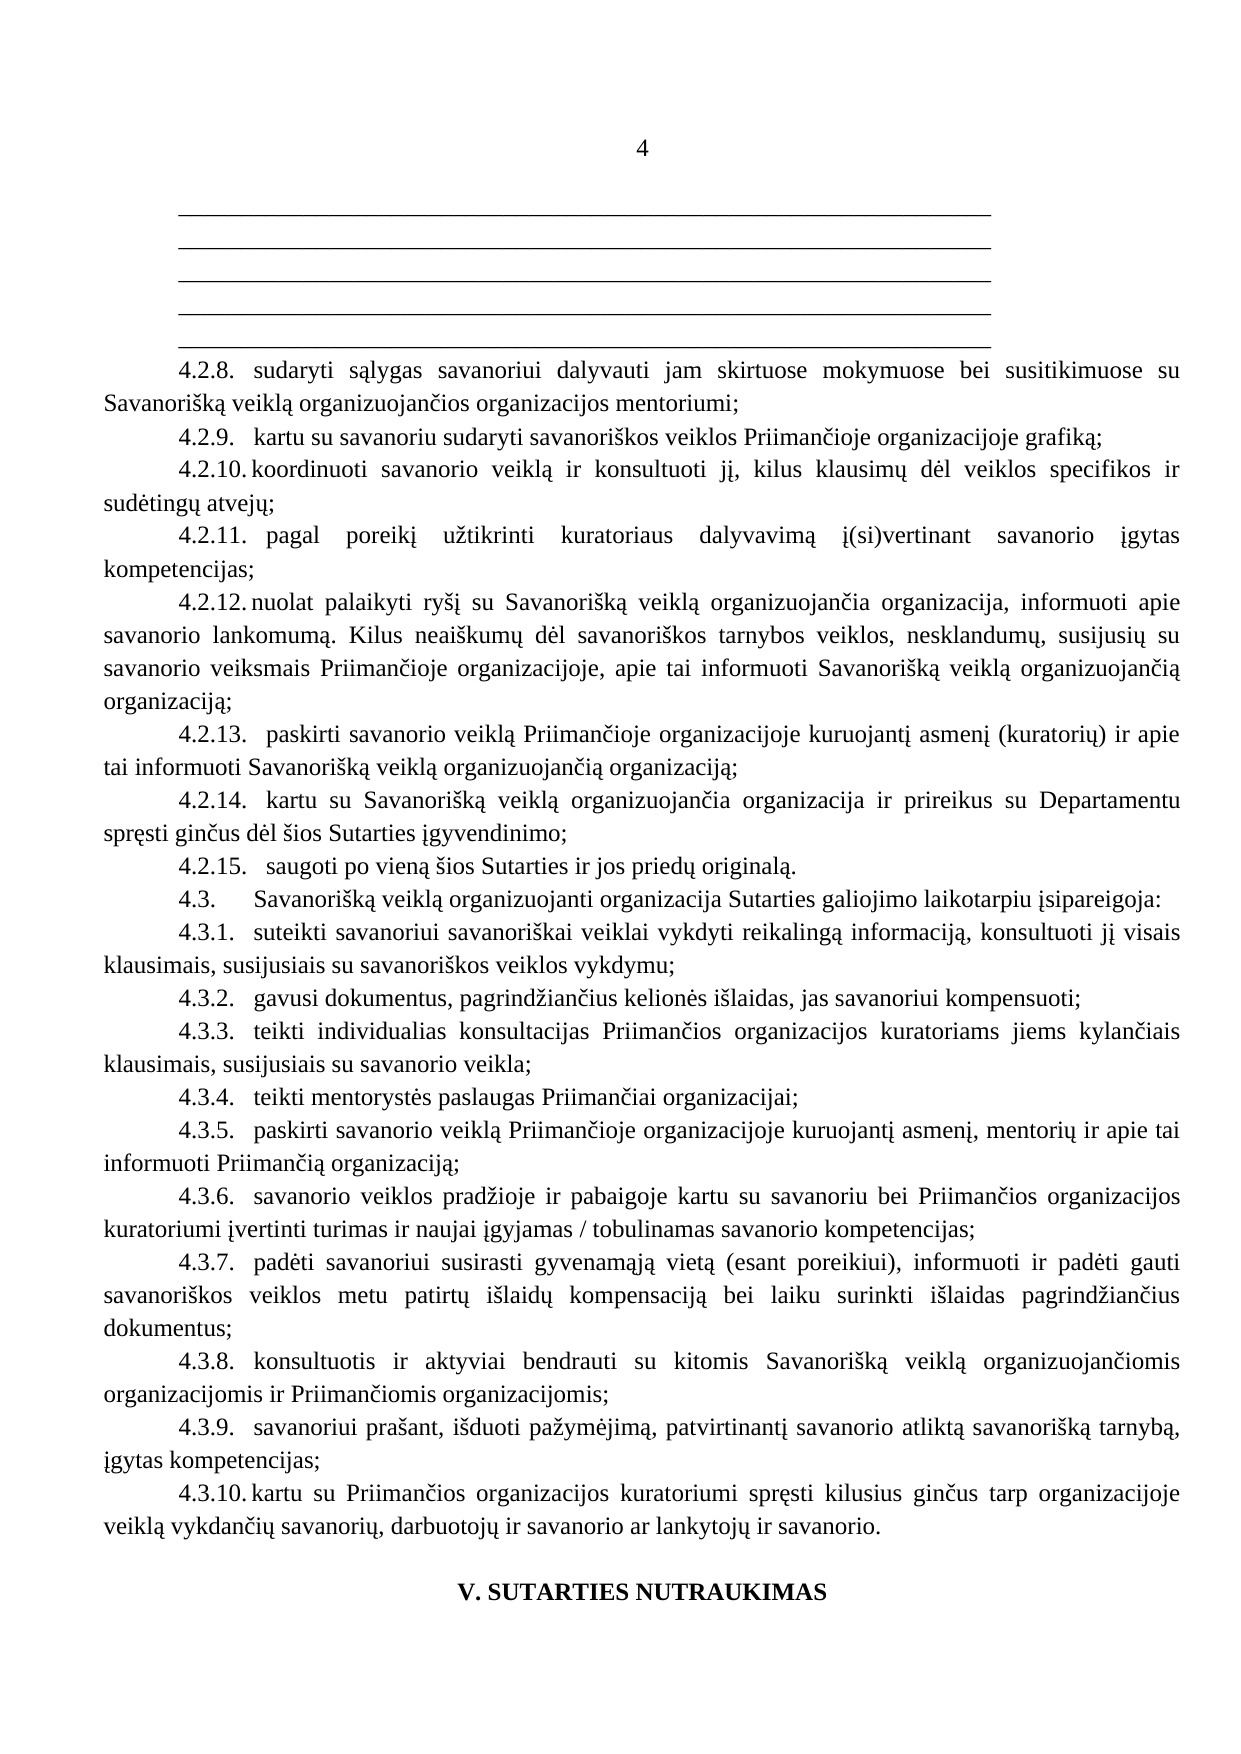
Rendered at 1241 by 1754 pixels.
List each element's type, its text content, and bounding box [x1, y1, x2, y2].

text 4.2.12. nuolat palaikyti ryšį su Savanorišką veiklą organizuojančia organizacija, informuoti apie savanorio lankomumą. Kilus neaiškumų dėl savanoriškos tarnybos veiklos, nesklandumų, susijusių su savanorio veiksmais Priimančioje organizacijoje, apie tai informuoti Savanorišką veiklą organizuojančią organizaciją; [103, 587, 1181, 714]
text 4.2.15. saugoti po vieną šios Sutarties ir jos priedų originalą. [103, 851, 1181, 879]
text 4.3.9. savanoriui prašant, išduoti pažymėjimą, patvirtinantį savanorio atliktą savanorišką tarnybą, įgytas kompetencijas; [103, 1412, 1181, 1474]
text  _________________________________________________________________ [103, 256, 1181, 285]
text  _________________________________________________________________ [103, 322, 1181, 351]
text 4.3.4. teikti mentorystės paslaugas Priimančiai organizacijai; [103, 1082, 1181, 1111]
text  _________________________________________________________________ [103, 223, 1181, 252]
text 4.2.14. kartu su Savanorišką veiklą organizuojančia organizacija ir prireikus su Departamentu spręsti ginčus dėl šios Sutarties įgyvendinimo; [103, 785, 1181, 847]
text 4.2.10. koordinuoti savanorio veiklą ir konsultuoti jį, kilus klausimų dėl veiklos specifikos ir sudėtingų atvejų; [103, 454, 1181, 516]
text  _________________________________________________________________ [103, 289, 1181, 318]
text 4.3.8. konsultuotis ir aktyviai bendrauti su kitomis Savanorišką veiklą organizuojančiomis organizacijomis ir Priimančiomis organizacijomis; [103, 1346, 1181, 1408]
text 4.2.11. pagal poreikį užtikrinti kuratoriaus dalyvavimą į(si)vertinant savanorio įgytas kompetencijas; [103, 521, 1181, 582]
text 4.2.8. sudaryti sąlygas savanoriui dalyvauti jam skirtuose mokymuose bei susitikimuose su Savanorišką veiklą organizuojančios organizacijos mentoriumi; [103, 356, 1181, 417]
text 4.2.13. paskirti savanorio veiklą Priimančioje organizacijoje kuruojantį asmenį (kuratorių) ir apie tai informuoti Savanorišką veiklą organizuojančią organizaciją; [103, 719, 1181, 781]
text 4.3.2. gavusi dokumentus, pagrindžiančius kelionės išlaidas, jas savanoriui kompensuoti; [103, 983, 1181, 1012]
text 4.3. Savanorišką veiklą organizuojanti organizacija Sutarties galiojimo laikotarpiu įsipareigoja: [103, 884, 1181, 913]
text  _________________________________________________________________ [103, 190, 1181, 219]
text 4.3.3. teikti individualias konsultacijas Priimančios organizacijos kuratoriams jiems kylančiais klausimais, susijusiais su savanorio veikla; [103, 1016, 1181, 1078]
text 4.3.1. suteikti savanoriui savanoriškai veiklai vykdyti reikalingą informaciją, konsultuoti jį visais klausimais, susijusiais su savanoriškos veiklos vykdymu; [103, 917, 1181, 979]
text 4.3.6. savanorio veiklos pradžioje ir pabaigoje kartu su savanoriu bei Priimančios organizacijos kuratoriumi įvertinti turimas ir naujai įgyjamas / tobulinamas savanorio kompetencijas; [103, 1181, 1181, 1243]
text 4.2.9. kartu su savanoriu sudaryti savanoriškos veiklos Priimančioje organizacijoje grafiką; [103, 422, 1181, 450]
text V. SUTARTIES NUTRAUKIMAS [103, 1577, 1181, 1606]
text 4.3.10. kartu su Priimančios organizacijos kuratoriumi spręsti kilusius ginčus tarp organizacijoje veiklą vykdančių savanorių, darbuotojų ir savanorio ar lankytojų ir savanorio. [103, 1478, 1181, 1540]
text 4.3.5. paskirti savanorio veiklą Priimančioje organizacijoje kuruojantį asmenį, mentorių ir apie tai informuoti Priimančią organizaciją; [103, 1115, 1181, 1177]
text 4.3.7. padėti savanoriui susirasti gyvenamąją vietą (esant poreikiui), informuoti ir padėti gauti savanoriškos veiklos metu patirtų išlaidų kompensaciją bei laiku surinkti išlaidas pagrindžiančius dokumentus; [103, 1247, 1181, 1342]
